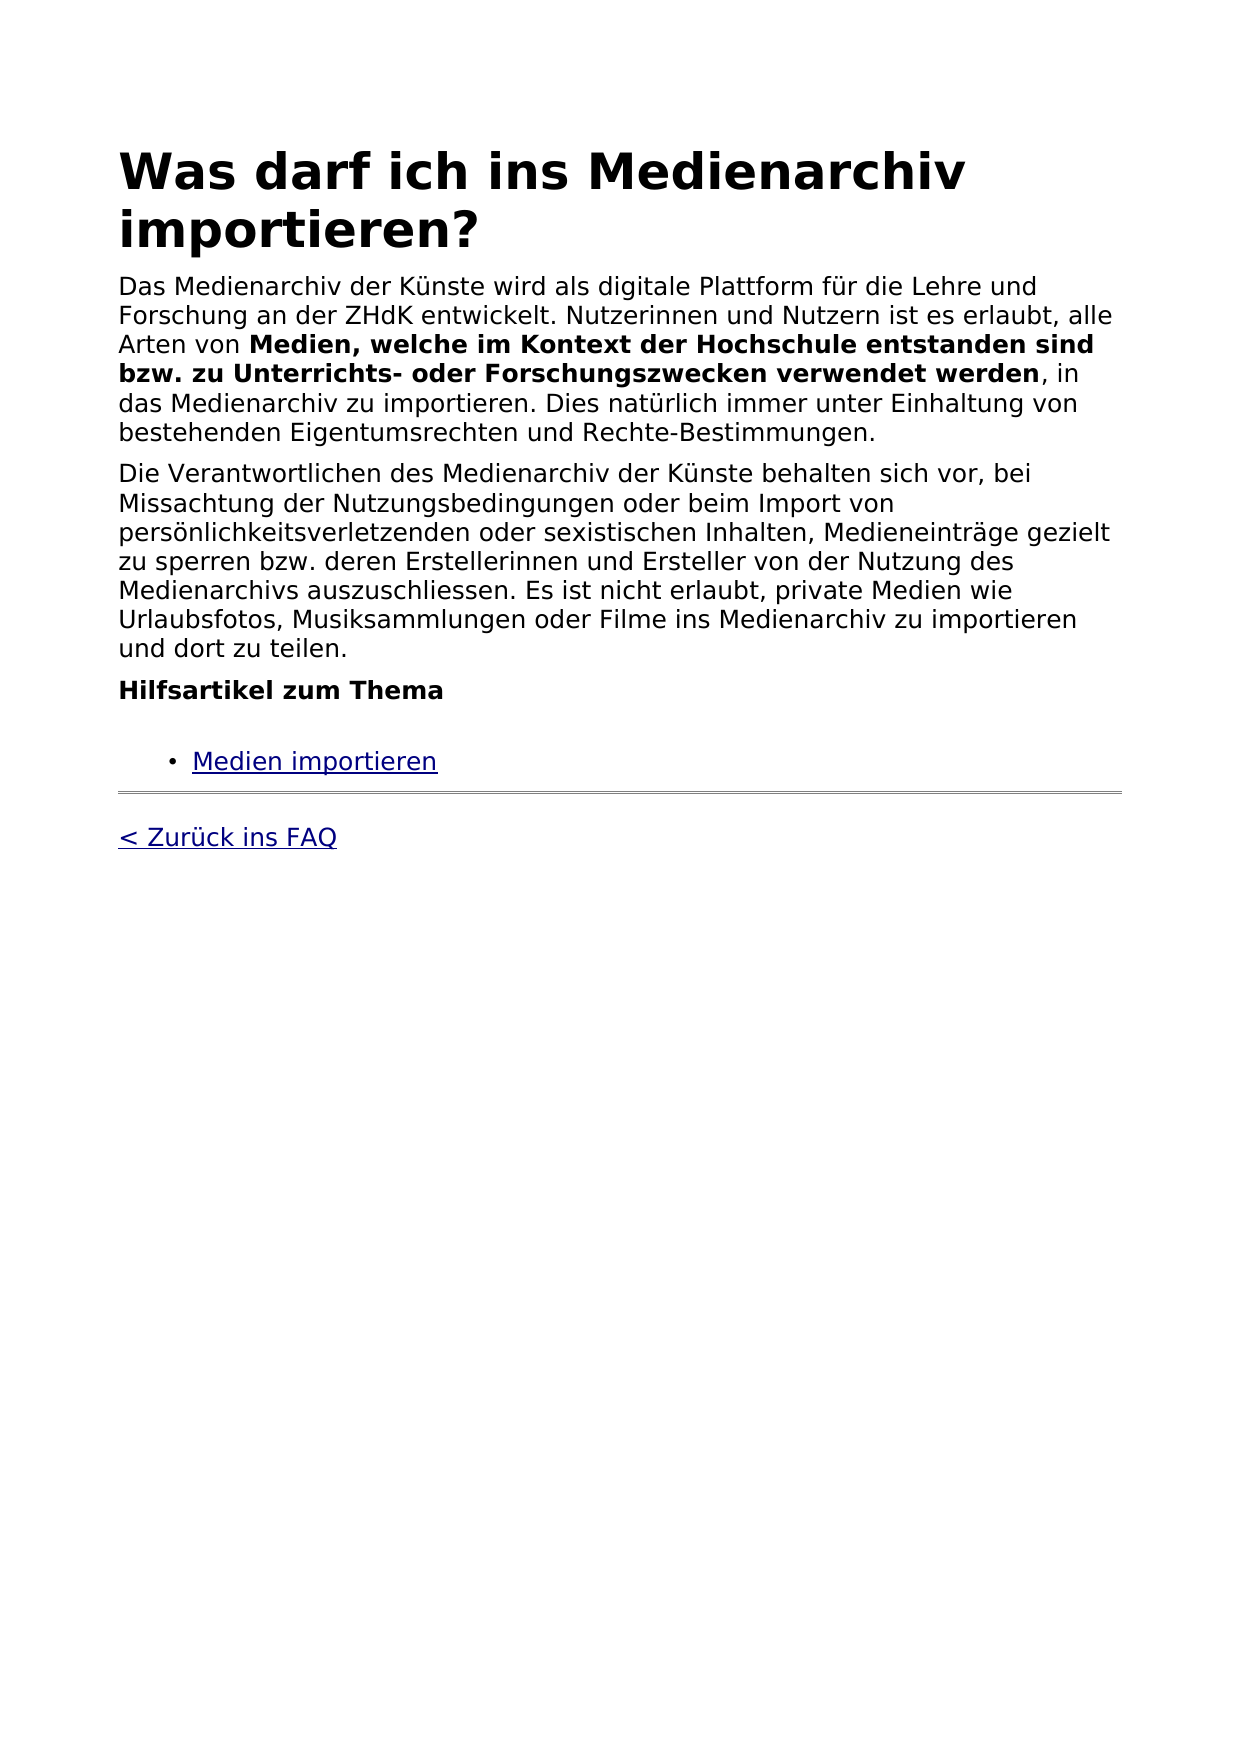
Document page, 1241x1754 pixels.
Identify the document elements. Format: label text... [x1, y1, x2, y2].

text Das Medienarchiv der Künste wird als digitale Plattform für die Lehre und Forschung an der ZHdK entwickelt. Nutzerinnen und Nutzern ist es erlaubt, alle Arten von Medien, welche im Kontext der Hochschule entstanden sind bzw. zu Unterrichts- oder Forschungszwecken verwendet werden, in das Medienarchiv zu importieren. Dies natürlich immer unter Einhaltung von bestehenden Eigentumsrechten und Rechte-Bestimmungen. [118, 272, 1122, 447]
subtitle Was darf ich ins Medienarchiv importieren? [118, 143, 1122, 259]
list Medien importieren [177, 747, 1122, 777]
text < Zurück ins FAQ [118, 823, 1122, 852]
text Die Verantwortlichen des Medienarchiv der Künste behalten sich vor, bei Missachtung der Nutzungsbedingungen oder beim Import von persönlichkeitsverletzenden oder sexistischen Inhalten, Medieneinträge gezielt zu sperren bzw. deren Erstellerinnen und Ersteller von der Nutzung des Medienarchivs auszuschliessen. Es ist nicht erlaubt, private Medien wie Urlaubsfotos, Musiksammlungen oder Filme ins Medienarchiv zu importieren und dort zu teilen. [118, 459, 1122, 664]
text Hilfsartikel zum Thema [118, 676, 1122, 705]
